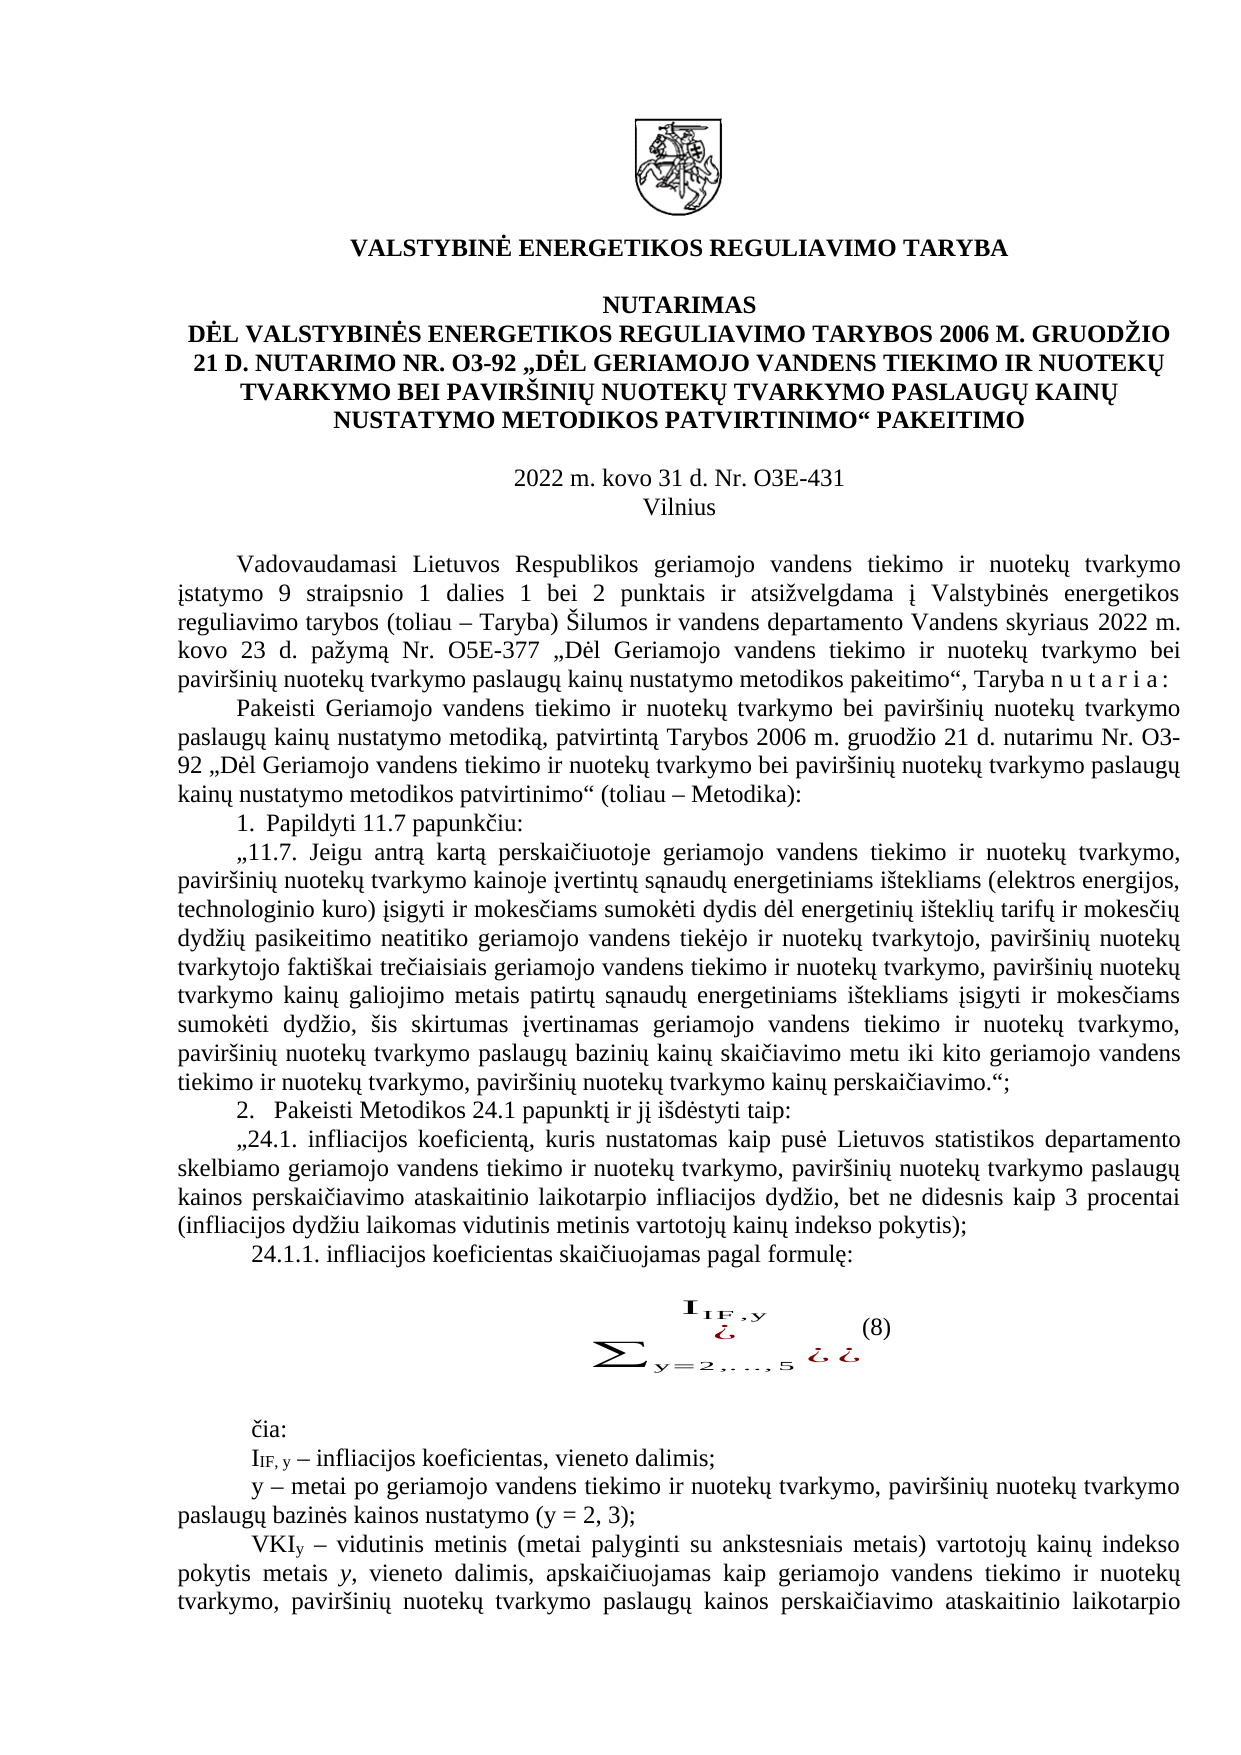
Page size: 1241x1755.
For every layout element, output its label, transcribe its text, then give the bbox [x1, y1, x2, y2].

text vALSTYBINĖ ENERGETIKOS REGULIAVIMO TARYBA [177, 233, 1181, 262]
text čia: [251, 1414, 1181, 1443]
text IIF, y – infliacijos koeficientas, vieneto dalimis; [207, 1443, 1181, 1471]
text 1. Papildyti 11.7 papunkčiu: [236, 808, 1181, 837]
text Pakeisti Geriamojo vandens tiekimo ir nuotekų tvarkymo bei paviršinių nuotekų tvarkymo paslaugų kainų nustatymo metodiką, patvirtintą Tarybos 2006 m. gruodžio 21 d. nutarimu Nr. O3-92 „Dėl Geriamojo vandens tiekimo ir nuotekų tvarkymo bei paviršinių nuotekų tvarkymo paslaugų kainų nustatymo metodikos patvirtinimo“ (toliau – Metodika): [177, 693, 1181, 808]
text Vilnius [177, 492, 1181, 520]
text „24.1. infliacijos koeficientą, kuris nustatomas kaip pusė Lietuvos statistikos departamento skelbiamo geriamojo vandens tiekimo ir nuotekų tvarkymo, paviršinių nuotekų tvarkymo paslaugų kainos perskaičiavimo ataskaitinio laikotarpio infliacijos dydžio, bet ne didesnis kaip 3 procentai (infliacijos dydžiu laikomas vidutinis metinis vartotojų kainų indekso pokytis); [177, 1124, 1181, 1239]
text 24.1.1. infliacijos koeficientas skaičiuojamas pagal formulę: [251, 1239, 1181, 1268]
text DĖL VALSTYBINĖS ENERGETIKOS REGULIAVIMO TARYBOS 2006 M. GRUODŽIO 21 D. NUTARIMO NR. O3-92 „DĖL GERIAMOJO VANDENS TIEKIMO IR NUOTEKŲ TVARKYMO BEI PAVIRŠINIŲ NUOTEKŲ TVARKYMO PASLAUGŲ KAINŲ NUSTATYMO METODIKOS PATVIRTINIMO“ PAKEITIMO [177, 319, 1181, 434]
text 2. Pakeisti Metodikos 24.1 papunktį ir jį išdėstyti taip: [236, 1095, 1181, 1124]
text y – metai po geriamojo vandens tiekimo ir nuotekų tvarkymo, paviršinių nuotekų tvarkymo paslaugų bazinės kainos nustatymo (y = 2, 3); [177, 1471, 1181, 1529]
text (8) [251, 1297, 1181, 1373]
text VKIy – vidutinis metinis (metai palyginti su ankstesniais metais) vartotojų kainų indekso pokytis metais y, vieneto dalimis, apskaičiuojamas kaip geriamojo vandens tiekimo ir nuotekų tvarkymo, paviršinių nuotekų tvarkymo paslaugų kainos perskaičiavimo ataskaitinio laikotarpio [177, 1529, 1181, 1615]
text 2022 m. kovo 31 d. Nr. O3E-431 [177, 463, 1181, 492]
text „11.7. Jeigu antrą kartą perskaičiuotoje geriamojo vandens tiekimo ir nuotekų tvarkymo, paviršinių nuotekų tvarkymo kainoje įvertintų sąnaudų energetiniams ištekliams (elektros energijos, technologinio kuro) įsigyti ir mokesčiams sumokėti dydis dėl energetinių išteklių tarifų ir mokesčių dydžių pasikeitimo neatitiko geriamojo vandens tiekėjo ir nuotekų tvarkytojo, paviršinių nuotekų tvarkytojo faktiškai trečiaisiais geriamojo vandens tiekimo ir nuotekų tvarkymo, paviršinių nuotekų tvarkymo kainų galiojimo metais patirtų sąnaudų energetiniams ištekliams įsigyti ir mokesčiams sumokėti dydžio, šis skirtumas įvertinamas geriamojo vandens tiekimo ir nuotekų tvarkymo, paviršinių nuotekų tvarkymo paslaugų bazinių kainų skaičiavimo metu iki kito geriamojo vandens tiekimo ir nuotekų tvarkymo, paviršinių nuotekų tvarkymo kainų perskaičiavimo.“; [177, 837, 1181, 1095]
text Vadovaudamasi Lietuvos Respublikos geriamojo vandens tiekimo ir nuotekų tvarkymo įstatymo 9 straipsnio 1 dalies 1 bei 2 punktais ir atsižvelgdama į Valstybinės energetikos reguliavimo tarybos (toliau – Taryba) Šilumos ir vandens departamento Vandens skyriaus 2022 m. kovo 23 d. pažymą Nr. O5E-377 „Dėl Geriamojo vandens tiekimo ir nuotekų tvarkymo bei paviršinių nuotekų tvarkymo paslaugų kainų nustatymo metodikos pakeitimo“, Taryba nutaria: [177, 549, 1181, 693]
text NUTARIMAS [177, 290, 1181, 319]
